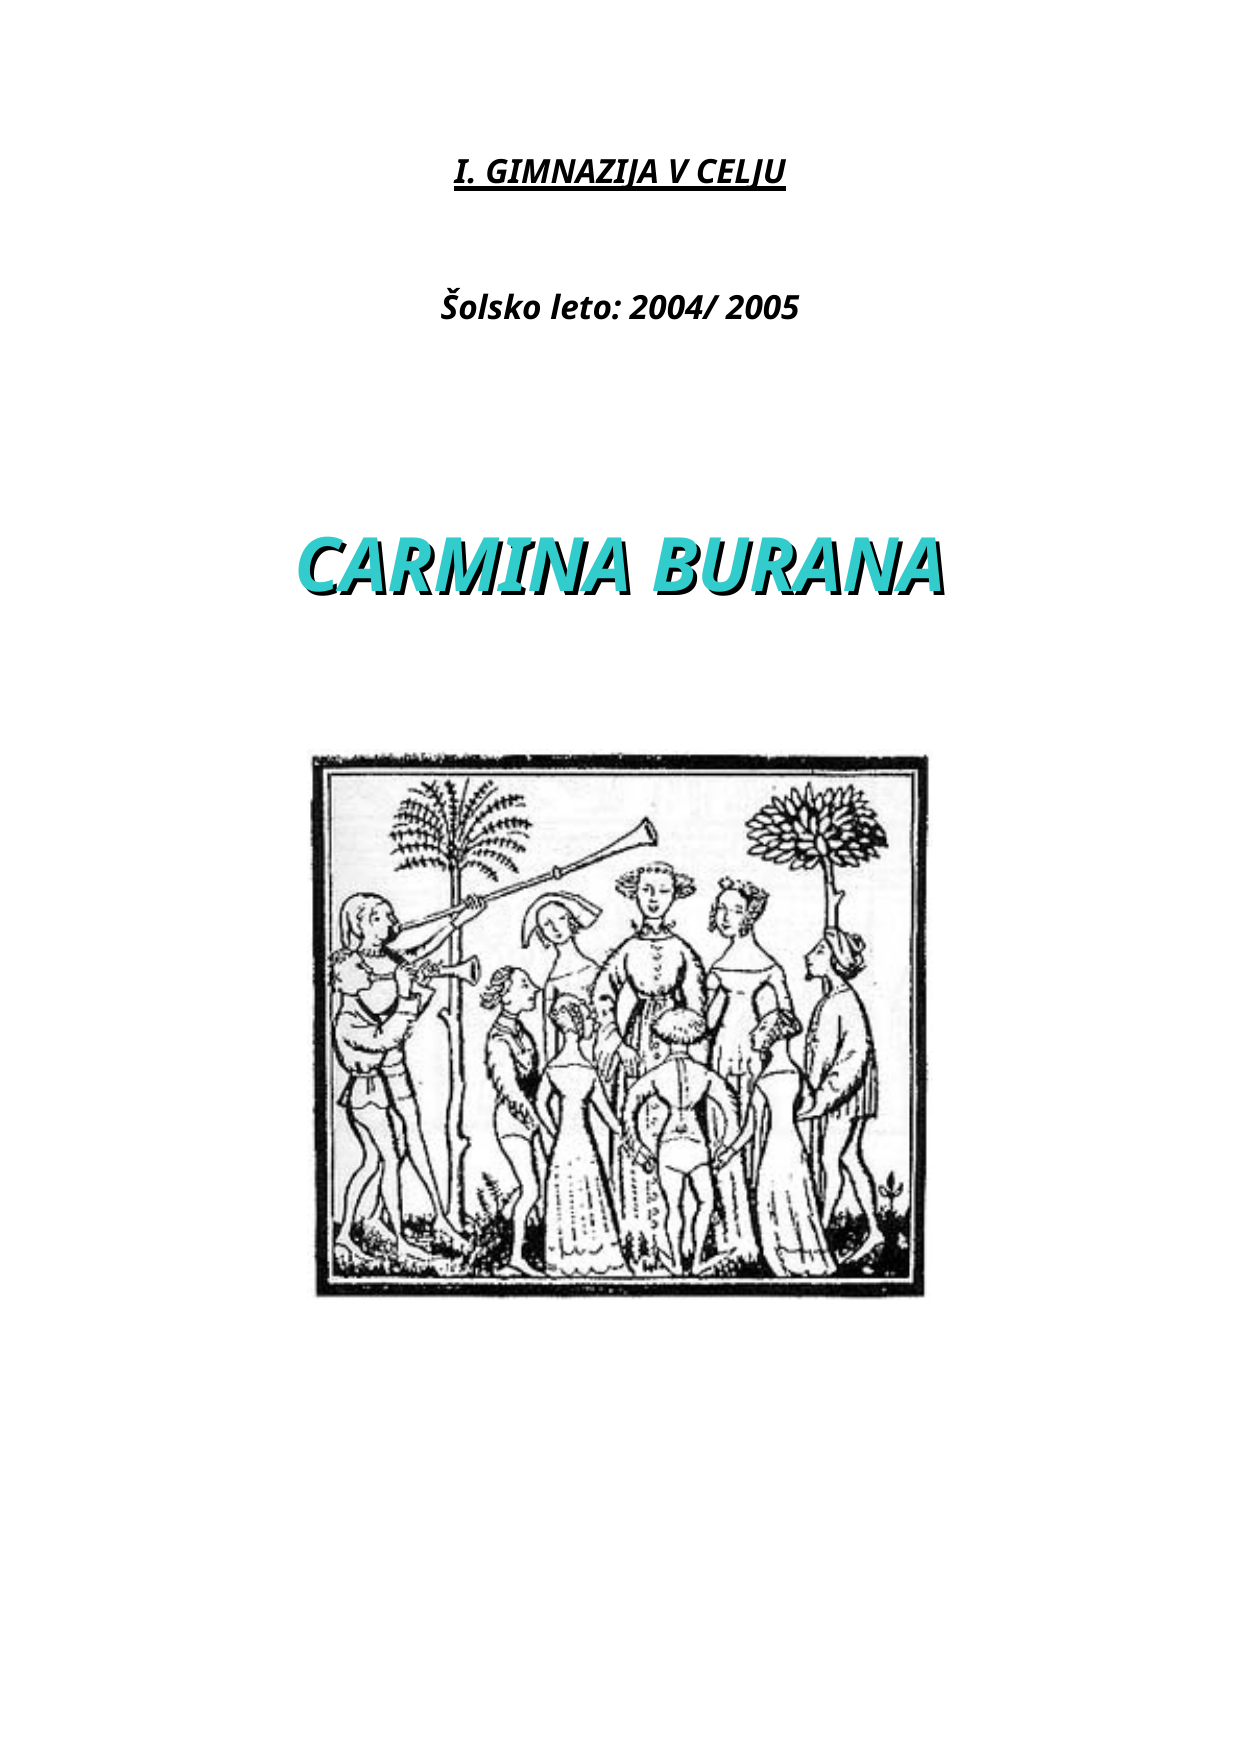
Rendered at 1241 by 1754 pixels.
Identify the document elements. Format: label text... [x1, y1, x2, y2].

picture [307, 749, 933, 1308]
text I. GIMNAZIJA V CELJU [148, 148, 1093, 193]
text CARMINA BURANA [148, 511, 1093, 613]
text Šolsko leto: 2004/ 2005 [148, 284, 1093, 329]
